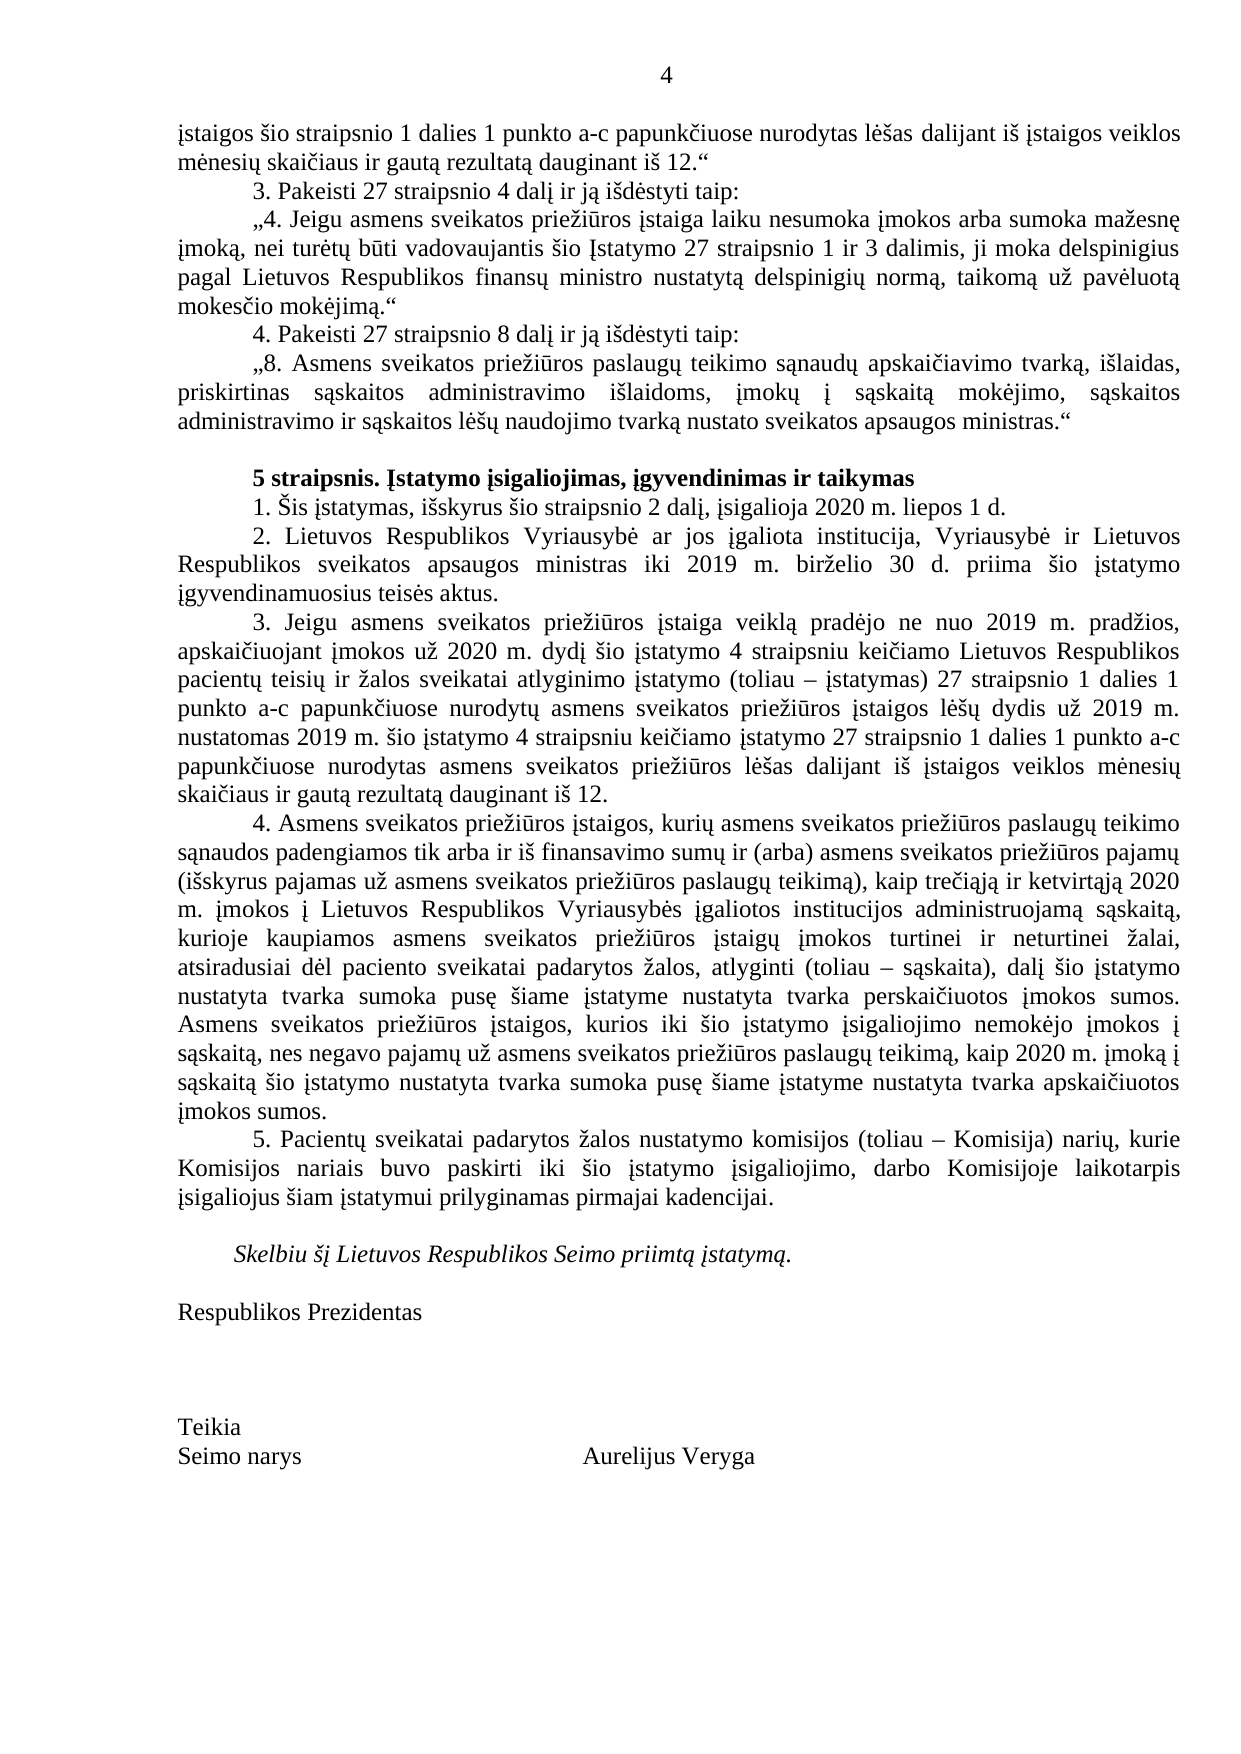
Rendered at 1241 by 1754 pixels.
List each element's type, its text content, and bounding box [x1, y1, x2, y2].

text Teikia [177, 1412, 1181, 1441]
text 5 straipsnis. Įstatymo įsigaliojimas, įgyvendinimas ir taikymas [177, 463, 1181, 492]
text Respublikos Prezidentas [177, 1297, 1181, 1326]
text „8. Asmens sveikatos priežiūros paslaugų teikimo sąnaudų apskaičiavimo tvarką, išlaidas, priskirtinas sąskaitos administravimo išlaidoms, įmokų į sąskaitą mokėjimo, sąskaitos administravimo ir sąskaitos lėšų naudojimo tvarką nustato sveikatos apsaugos ministras.“ [177, 348, 1181, 434]
text 1. Šis įstatymas, išskyrus šio straipsnio 2 dalį, įsigalioja 2020 m. liepos 1 d. [177, 492, 1181, 521]
text 2. Lietuvos Respublikos Vyriausybė ar jos įgaliota institucija, Vyriausybė ir Lietuvos Respublikos sveikatos apsaugos ministras iki 2019 m. birželio 30 d. priima šio įstatymo įgyvendinamuosius teisės aktus. [177, 521, 1181, 607]
text 4. Asmens sveikatos priežiūros įstaigos, kurių asmens sveikatos priežiūros paslaugų teikimo sąnaudos padengiamos tik arba ir iš finansavimo sumų ir (arba) asmens sveikatos priežiūros pajamų (išskyrus pajamas už asmens sveikatos priežiūros paslaugų teikimą), kaip trečiąją ir ketvirtąją 2020 m. įmokos į Lietuvos Respublikos Vyriausybės įgaliotos institucijos administruojamą sąskaitą, kurioje kaupiamos asmens sveikatos priežiūros įstaigų įmokos turtinei ir neturtinei žalai, atsiradusiai dėl paciento sveikatai padarytos žalos, atlyginti (toliau – sąskaita), dalį šio įstatymo nustatyta tvarka sumoka pusę šiame įstatyme nustatyta tvarka perskaičiuotos įmokos sumos. Asmens sveikatos priežiūros įstaigos, kurios iki šio įstatymo įsigaliojimo nemokėjo įmokos į sąskaitą, nes negavo pajamų už asmens sveikatos priežiūros paslaugų teikimą, kaip 2020 m. įmoką į sąskaitą šio įstatymo nustatyta tvarka sumoka pusę šiame įstatyme nustatyta tvarka apskaičiuotos įmokos sumos. [177, 808, 1181, 1124]
text Seimo narys Aurelijus Veryga [177, 1441, 1181, 1469]
text „4. Jeigu asmens sveikatos priežiūros įstaiga laiku nesumoka įmokos arba sumoka mažesnę įmoką, nei turėtų būti vadovaujantis šio Įstatymo 27 straipsnio 1 ir 3 dalimis, ji moka delspinigius pagal Lietuvos Respublikos finansų ministro nustatytą delspinigių normą, taikomą už pavėluotą mokesčio mokėjimą.“ [177, 204, 1181, 319]
text įstaigos šio straipsnio 1 dalies 1 punkto a-c papunkčiuose nurodytas lėšas dalijant iš įstaigos veiklos mėnesių skaičiaus ir gautą rezultatą dauginant iš 12.“ [177, 118, 1181, 176]
text 3. Jeigu asmens sveikatos priežiūros įstaiga veiklą pradėjo ne nuo 2019 m. pradžios, apskaičiuojant įmokos už 2020 m. dydį šio įstatymo 4 straipsniu keičiamo Lietuvos Respublikos pacientų teisių ir žalos sveikatai atlyginimo įstatymo (toliau – įstatymas) 27 straipsnio 1 dalies 1 punkto a-c papunkčiuose nurodytų asmens sveikatos priežiūros įstaigos lėšų dydis už 2019 m. nustatomas 2019 m. šio įstatymo 4 straipsniu keičiamo įstatymo 27 straipsnio 1 dalies 1 punkto a-c papunkčiuose nurodytas asmens sveikatos priežiūros lėšas dalijant iš įstaigos veiklos mėnesių skaičiaus ir gautą rezultatą dauginant iš 12. [177, 607, 1181, 808]
text 3. Pakeisti 27 straipsnio 4 dalį ir ją išdėstyti taip: [177, 176, 1181, 204]
text 4. Pakeisti 27 straipsnio 8 dalį ir ją išdėstyti taip: [177, 319, 1181, 348]
text 5. Pacientų sveikatai padarytos žalos nustatymo komisijos (toliau – Komisija) narių, kurie Komisijos nariais buvo paskirti iki šio įstatymo įsigaliojimo, darbo Komisijoje laikotarpis įsigaliojus šiam įstatymui prilyginamas pirmajai kadencijai. [177, 1124, 1181, 1211]
text Skelbiu šį Lietuvos Respublikos Seimo priimtą įstatymą. [177, 1239, 1181, 1268]
